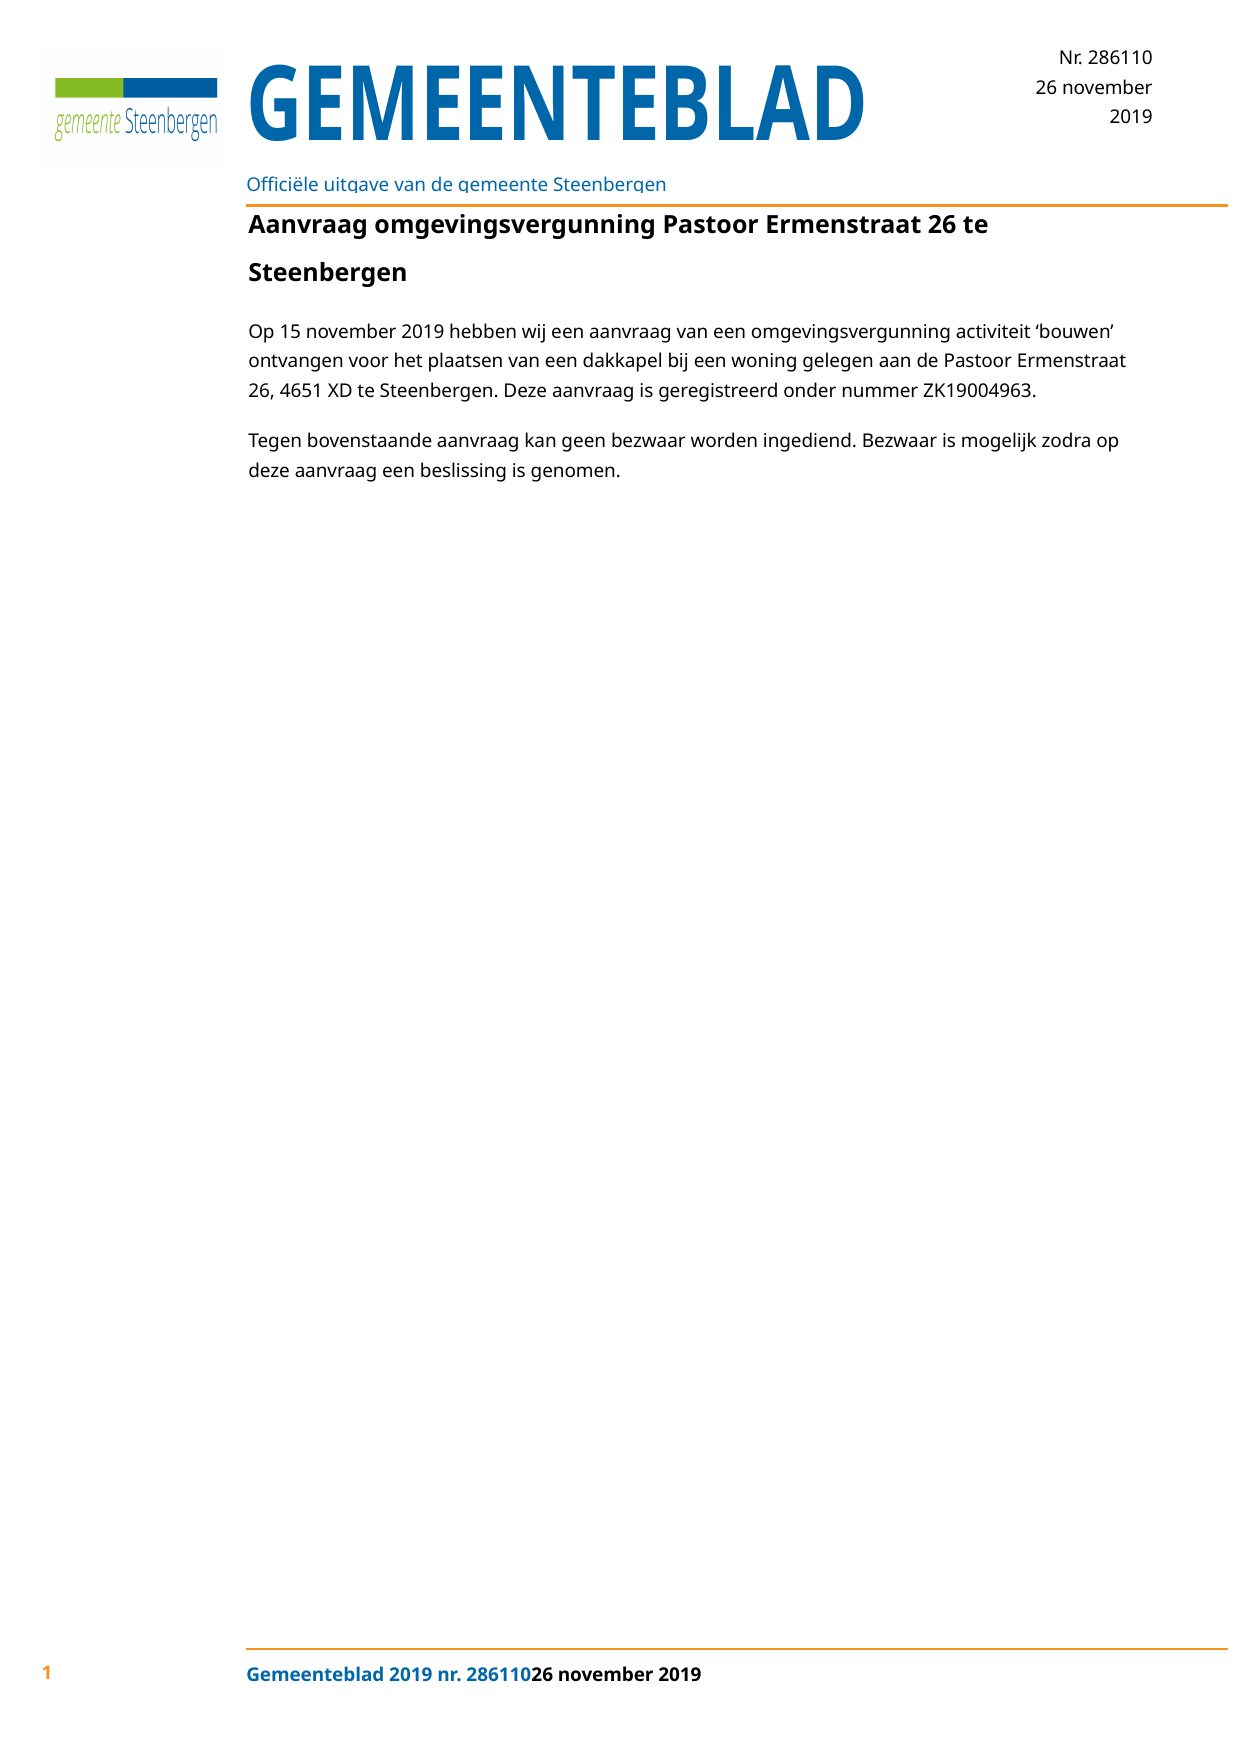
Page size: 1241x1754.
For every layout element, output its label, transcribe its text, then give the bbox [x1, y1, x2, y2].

text Tegen bovenstaande aanvraag kan geen bezwaar worden ingediend. Bezwaar is mogelijk zodra op deze aanvraag een beslissing is genomen. [248, 427, 1152, 483]
picture [41, 47, 231, 172]
text Op 15 november 2019 hebben wij een aanvraag van een omgevingsvergunning activiteit ‘bouwen’ ontvangen voor het plaatsen van een dakkapel bij een woning gelegen aan de Pastoor Ermenstraat 26, 4651 XD te Steenbergen. Deze aanvraag is geregistreerd onder nummer ZK19004963. [248, 318, 1152, 403]
text Aanvraag omgevingsvergunning Pastoor Ermenstraat 26 te Steenbergen [248, 207, 1152, 288]
